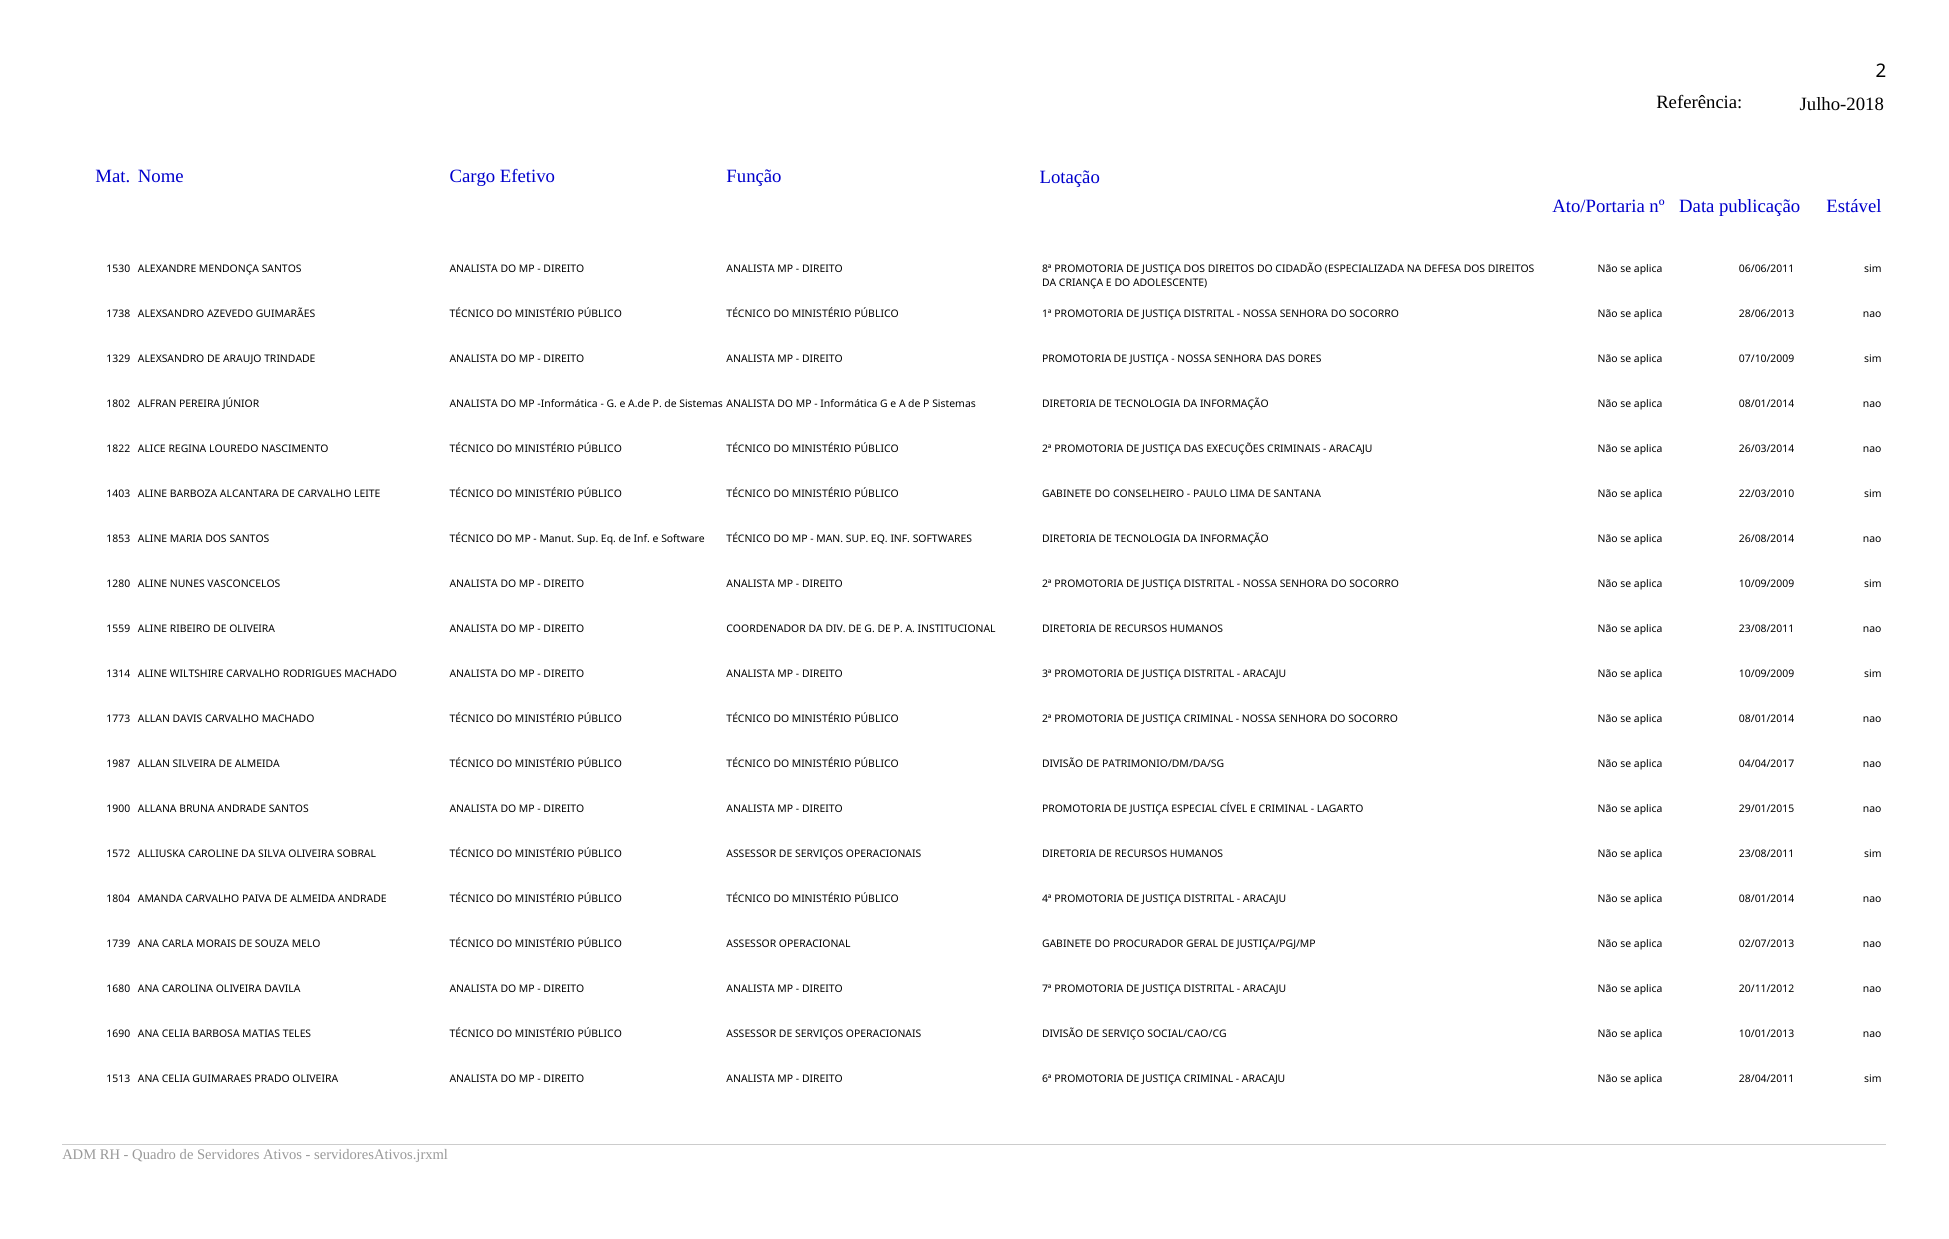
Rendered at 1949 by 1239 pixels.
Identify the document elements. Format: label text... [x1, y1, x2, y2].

table_cell [0, 253, 1948, 261]
table_cell [1030, 396, 1042, 441]
table_cell [130, 1071, 138, 1116]
table_cell 22/03/2010 [1662, 486, 1794, 531]
table_cell [1538, 756, 1547, 801]
table_cell nao [1803, 531, 1881, 576]
table_cell [0, 93, 1656, 121]
table_cell [130, 981, 138, 1026]
table_cell 3ª PROMOTORIA DE JUSTIÇA DISTRITAL - ARACAJU [1042, 666, 1538, 711]
table_cell ALICE REGINA LOUREDO NASCIMENTO [138, 441, 443, 486]
table_cell ANALISTA DO MP - DIREITO [449, 666, 723, 711]
table_cell [1538, 1071, 1547, 1116]
table_cell [1030, 711, 1042, 756]
table_cell [1538, 666, 1547, 711]
table_cell 1804 [68, 891, 130, 936]
table_cell [1794, 576, 1803, 621]
table_cell [130, 711, 138, 756]
table_cell [130, 936, 138, 981]
table_cell 1822 [68, 441, 130, 486]
table_cell [443, 576, 449, 621]
table_cell [68, 195, 130, 225]
table_cell [1881, 621, 1948, 666]
table_cell [0, 531, 68, 576]
table_cell Não se aplica [1547, 576, 1662, 621]
table_cell Não se aplica [1547, 261, 1662, 306]
table_cell ANA CELIA BARBOSA MATIAS TELES [138, 1026, 443, 1071]
table_cell 1739 [68, 936, 130, 981]
table_cell [130, 351, 138, 396]
table_cell sim [1803, 261, 1881, 306]
table_cell [726, 195, 803, 225]
table_cell ALINE RIBEIRO DE OLIVEIRA [138, 621, 443, 666]
table_cell [449, 195, 684, 225]
table_cell [0, 756, 68, 801]
table_cell [130, 261, 138, 306]
table_cell 1403 [68, 486, 130, 531]
table_cell 26/03/2014 [1662, 441, 1794, 486]
table_cell [443, 666, 449, 711]
table_cell [130, 531, 138, 576]
table_cell ALINE MARIA DOS SANTOS [138, 531, 443, 576]
table_cell [0, 351, 68, 396]
table_cell [1881, 1071, 1948, 1116]
table_cell nao [1803, 891, 1881, 936]
table_cell [1881, 531, 1948, 576]
table_cell Não se aplica [1547, 801, 1662, 846]
table_cell [1030, 936, 1042, 981]
table_cell TÉCNICO DO MINISTÉRIO PÚBLICO [449, 441, 723, 486]
table_cell sim [1803, 846, 1881, 891]
table_cell [684, 196, 726, 225]
table_cell ADM RH - Quadro de Servidores Ativos - servidoresAtivos.jrxml [62, 1145, 1886, 1168]
table_cell TÉCNICO DO MINISTÉRIO PÚBLICO [726, 486, 1030, 531]
table_cell nao [1803, 306, 1881, 351]
table_cell [0, 166, 68, 195]
table_cell 04/04/2017 [1662, 756, 1794, 801]
table_cell TÉCNICO DO MINISTÉRIO PÚBLICO [726, 441, 1030, 486]
table_header [1665, 165, 1800, 195]
table_cell [1538, 621, 1547, 666]
table_cell 1987 [68, 756, 130, 801]
table_cell 08/01/2014 [1662, 891, 1794, 936]
table_cell 23/08/2011 [1662, 621, 1794, 666]
table_cell Referência: [1656, 91, 1754, 123]
table_cell [1794, 981, 1803, 1026]
table_cell TÉCNICO DO MP - Manut. Sup. Eq. de Inf. e Software [449, 531, 723, 576]
table_cell [1881, 486, 1948, 531]
table_cell [443, 981, 449, 1026]
table_cell [1794, 1026, 1803, 1071]
table_cell 20/11/2012 [1662, 981, 1794, 1026]
table_cell ANALISTA DO MP - DIREITO [449, 261, 723, 306]
table_cell ALINE NUNES VASCONCELOS [138, 576, 443, 621]
table_cell [1881, 441, 1948, 486]
table_cell [1794, 486, 1803, 531]
table_cell [0, 196, 68, 225]
table_cell [803, 166, 1039, 195]
table_cell 10/09/2009 [1662, 576, 1794, 621]
table_cell TÉCNICO DO MINISTÉRIO PÚBLICO [449, 711, 723, 756]
table_cell [130, 306, 138, 351]
table_cell 1572 [68, 846, 130, 891]
table_cell ANALISTA DO MP - DIREITO [449, 1071, 723, 1116]
table_cell sim [1803, 486, 1881, 531]
table_cell TÉCNICO DO MINISTÉRIO PÚBLICO [726, 891, 1030, 936]
table_cell [0, 1116, 1948, 1144]
table_cell [130, 756, 138, 801]
table_cell nao [1803, 936, 1881, 981]
table_cell [0, 441, 68, 486]
table_header [1803, 165, 1881, 195]
table_cell ANA CAROLINA OLIVEIRA DAVILA [138, 981, 443, 1026]
table_cell [1030, 801, 1042, 846]
table_cell [443, 891, 449, 936]
table_cell [1030, 261, 1042, 306]
table_cell [0, 123, 1948, 163]
table_cell TÉCNICO DO MINISTÉRIO PÚBLICO [449, 1026, 723, 1071]
table_cell [1538, 441, 1547, 486]
table_cell [1538, 306, 1547, 351]
table_cell ALEXSANDRO DE ARAUJO TRINDADE [138, 351, 443, 396]
table_cell [138, 195, 203, 225]
table_cell 2 [1731, 57, 1886, 84]
table_cell [203, 166, 449, 195]
table_cell ALINE WILTSHIRE CARVALHO RODRIGUES MACHADO [138, 666, 443, 711]
table_cell [130, 576, 138, 621]
table_cell [1794, 756, 1803, 801]
table_cell [130, 396, 138, 441]
table_cell Não se aplica [1547, 936, 1662, 981]
table_cell [0, 666, 68, 711]
table_cell sim [1803, 1071, 1881, 1116]
table_cell ALFRAN PEREIRA JÚNIOR [138, 396, 443, 441]
table_cell COORDENADOR DA DIV. DE G. DE P. A. INSTITUCIONAL [726, 621, 1030, 666]
table_header [1529, 165, 1664, 195]
table_cell [1794, 936, 1803, 981]
table_cell 1513 [68, 1071, 130, 1116]
table_cell [0, 396, 68, 441]
table_cell ANALISTA DO MP - Informática G e A de P Sistemas [726, 396, 1030, 441]
table_cell Não se aplica [1547, 396, 1662, 441]
table_cell Estável [1803, 195, 1881, 225]
table_cell [803, 196, 1039, 225]
table_cell [1881, 1026, 1948, 1071]
table_cell [1196, 166, 1529, 195]
table_cell [1030, 531, 1042, 576]
table_cell 8ª PROMOTORIA DE JUSTIÇA DOS DIREITOS DO CIDADÃO (ESPECIALIZADA NA DEFESA DOS DIREITOS DA CRIANÇA E DO ADOLESCENTE) [1042, 261, 1538, 306]
table_cell ANA CELIA GUIMARAES PRADO OLIVEIRA [138, 1071, 443, 1116]
table_cell [1538, 846, 1547, 891]
table_cell TÉCNICO DO MINISTÉRIO PÚBLICO [449, 936, 723, 981]
table_cell [1538, 891, 1547, 936]
table_cell Não se aplica [1547, 756, 1662, 801]
table_cell Não se aplica [1547, 306, 1662, 351]
table_cell nao [1803, 441, 1881, 486]
table_cell Não se aplica [1547, 981, 1662, 1026]
table_cell [1794, 351, 1803, 396]
table_cell [1794, 261, 1803, 306]
table_cell [1881, 756, 1948, 801]
table_cell [130, 846, 138, 891]
table_cell [1794, 531, 1803, 576]
table_cell ANALISTA MP - DIREITO [726, 666, 1030, 711]
table_cell TÉCNICO DO MINISTÉRIO PÚBLICO [449, 306, 723, 351]
table_cell [0, 57, 1731, 84]
table_cell ANALISTA MP - DIREITO [726, 1071, 1030, 1116]
table_cell 1853 [68, 531, 130, 576]
table_header Cargo Efetivo [449, 165, 684, 195]
table_cell [1881, 846, 1948, 891]
table_cell ANALISTA DO MP - DIREITO [449, 351, 723, 396]
table_cell AMANDA CARVALHO PAIVA DE ALMEIDA ANDRADE [138, 891, 443, 936]
table_cell [1030, 846, 1042, 891]
table_cell 1900 [68, 801, 130, 846]
table_cell [1794, 621, 1803, 666]
table_cell [1794, 666, 1803, 711]
table_cell DIRETORIA DE RECURSOS HUMANOS [1042, 846, 1538, 891]
table_cell [1881, 711, 1948, 756]
table_cell [1538, 711, 1547, 756]
table_cell ALINE BARBOZA ALCANTARA DE CARVALHO LEITE [138, 486, 443, 531]
table_cell 1530 [68, 261, 130, 306]
table_cell DIVISÃO DE SERVIÇO SOCIAL/CAO/CG [1042, 1026, 1538, 1071]
table_cell 2ª PROMOTORIA DE JUSTIÇA CRIMINAL - NOSSA SENHORA DO SOCORRO [1042, 711, 1538, 756]
table_cell ALEXSANDRO AZEVEDO GUIMARÃES [138, 306, 443, 351]
table_cell [1030, 1026, 1042, 1071]
table_cell sim [1803, 351, 1881, 396]
table_cell [130, 666, 138, 711]
table_cell Não se aplica [1547, 891, 1662, 936]
table_cell [130, 166, 138, 195]
table_cell [130, 1026, 138, 1071]
table_cell 02/07/2013 [1662, 936, 1794, 981]
table_cell ALLANA BRUNA ANDRADE SANTOS [138, 801, 443, 846]
table_cell [443, 306, 449, 351]
table_cell Não se aplica [1547, 621, 1662, 666]
table_cell [443, 1026, 449, 1071]
table_cell [1030, 486, 1042, 531]
table_cell [1538, 351, 1547, 396]
table_cell ANALISTA DO MP - DIREITO [449, 576, 723, 621]
table_cell [1881, 261, 1948, 306]
table_cell 2ª PROMOTORIA DE JUSTIÇA DAS EXECUÇÕES CRIMINAIS - ARACAJU [1042, 441, 1538, 486]
table_cell sim [1803, 666, 1881, 711]
table_cell TÉCNICO DO MINISTÉRIO PÚBLICO [726, 711, 1030, 756]
table_cell 23/08/2011 [1662, 846, 1794, 891]
table_cell [1886, 1144, 1948, 1168]
table_cell 28/04/2011 [1662, 1071, 1794, 1116]
table_cell [1030, 981, 1042, 1026]
table_cell [1538, 486, 1547, 531]
table_cell 1559 [68, 621, 130, 666]
table_cell [1538, 981, 1547, 1026]
table_cell [1794, 801, 1803, 846]
table_cell [1881, 396, 1948, 441]
table_cell ASSESSOR DE SERVIÇOS OPERACIONAIS [726, 1026, 1030, 1071]
table_cell [1538, 801, 1547, 846]
table_cell Data publicação [1665, 195, 1800, 225]
table_cell [1794, 1071, 1803, 1116]
table_cell [0, 261, 68, 306]
table_cell [130, 196, 138, 225]
table_cell [0, 846, 68, 891]
table_cell [1881, 666, 1948, 711]
table_cell ANALISTA DO MP -Informática - G. e A.de P. de Sistemas [449, 396, 723, 441]
table_cell [0, 576, 68, 621]
table_cell [0, 711, 68, 756]
table_cell 1802 [68, 396, 130, 441]
table_cell nao [1803, 396, 1881, 441]
table_cell [1196, 196, 1529, 225]
table_cell [1538, 576, 1547, 621]
table_cell [0, 801, 68, 846]
table_cell [443, 756, 449, 801]
table_cell Ato/Portaria nº [1529, 195, 1664, 225]
table_cell [443, 711, 449, 756]
table_cell Não se aplica [1547, 666, 1662, 711]
table_cell 07/10/2009 [1662, 351, 1794, 396]
table_cell [443, 1071, 449, 1116]
table_cell [1030, 441, 1042, 486]
table_cell ANA CARLA MORAIS DE SOUZA MELO [138, 936, 443, 981]
table_cell [0, 1026, 68, 1071]
table_cell 1738 [68, 306, 130, 351]
table_cell [1881, 981, 1948, 1026]
table_cell 06/06/2011 [1662, 261, 1794, 306]
table_header Nome [138, 165, 203, 195]
table_cell [0, 936, 68, 981]
table_cell ANALISTA DO MP - DIREITO [449, 981, 723, 1026]
table_cell ANALISTA MP - DIREITO [726, 981, 1030, 1026]
table_cell [1794, 306, 1803, 351]
table_cell ANALISTA MP - DIREITO [726, 801, 1030, 846]
table_cell GABINETE DO PROCURADOR GERAL DE JUSTIÇA/PGJ/MP [1042, 936, 1538, 981]
table_cell 7ª PROMOTORIA DE JUSTIÇA DISTRITAL - ARACAJU [1042, 981, 1538, 1026]
table_cell DIRETORIA DE RECURSOS HUMANOS [1042, 621, 1538, 666]
table_cell ANALISTA DO MP - DIREITO [449, 801, 723, 846]
table_cell [1039, 196, 1196, 225]
table_cell [443, 441, 449, 486]
table_cell 10/01/2013 [1662, 1026, 1794, 1071]
table_cell [1538, 396, 1547, 441]
table_cell Não se aplica [1547, 711, 1662, 756]
table_cell nao [1803, 1026, 1881, 1071]
table_cell [1884, 93, 1948, 121]
table_cell TÉCNICO DO MINISTÉRIO PÚBLICO [726, 306, 1030, 351]
table_cell [1538, 936, 1547, 981]
table_cell ASSESSOR DE SERVIÇOS OPERACIONAIS [726, 846, 1030, 891]
table_cell sim [1803, 576, 1881, 621]
table_cell ALLAN SILVEIRA DE ALMEIDA [138, 756, 443, 801]
table_cell nao [1803, 756, 1881, 801]
table_cell [1794, 846, 1803, 891]
table_cell DIRETORIA DE TECNOLOGIA DA INFORMAÇÃO [1042, 396, 1538, 441]
table_cell TÉCNICO DO MP - MAN. SUP. EQ. INF. SOFTWARES [726, 531, 1030, 576]
table_cell 26/08/2014 [1662, 531, 1794, 576]
table_cell nao [1803, 621, 1881, 666]
table_cell [0, 486, 68, 531]
table_cell [130, 621, 138, 666]
table_cell Não se aplica [1547, 846, 1662, 891]
table_cell PROMOTORIA DE JUSTIÇA - NOSSA SENHORA DAS DORES [1042, 351, 1538, 396]
table_cell Não se aplica [1547, 441, 1662, 486]
table_cell [1881, 891, 1948, 936]
table_cell [1030, 306, 1042, 351]
table_cell [0, 891, 68, 936]
table_cell Não se aplica [1547, 1071, 1662, 1116]
table_cell nao [1803, 981, 1881, 1026]
table_cell [1538, 531, 1547, 576]
table_cell 2ª PROMOTORIA DE JUSTIÇA DISTRITAL - NOSSA SENHORA DO SOCORRO [1042, 576, 1538, 621]
table_cell [1881, 936, 1948, 981]
table_cell ANALISTA DO MP - DIREITO [449, 621, 723, 666]
table_cell TÉCNICO DO MINISTÉRIO PÚBLICO [449, 756, 723, 801]
table_cell TÉCNICO DO MINISTÉRIO PÚBLICO [449, 486, 723, 531]
table_cell [1881, 801, 1948, 846]
table_cell TÉCNICO DO MINISTÉRIO PÚBLICO [449, 891, 723, 936]
table_cell TÉCNICO DO MINISTÉRIO PÚBLICO [449, 846, 723, 891]
table_cell ANALISTA MP - DIREITO [726, 351, 1030, 396]
table_cell 1680 [68, 981, 130, 1026]
table_cell [1794, 441, 1803, 486]
table_cell nao [1803, 711, 1881, 756]
table_cell [443, 486, 449, 531]
table_cell [0, 621, 68, 666]
table_cell ASSESSOR OPERACIONAL [726, 936, 1030, 981]
table_cell ANALISTA MP - DIREITO [726, 261, 1030, 306]
table_cell [443, 261, 449, 306]
table_cell [0, 306, 68, 351]
table_cell 6ª PROMOTORIA DE JUSTIÇA CRIMINAL - ARACAJU [1042, 1071, 1538, 1116]
table_cell [1030, 1071, 1042, 1116]
table_cell [1538, 1026, 1547, 1071]
table_cell 4ª PROMOTORIA DE JUSTIÇA DISTRITAL - ARACAJU [1042, 891, 1538, 936]
table_cell Julho-2018 [1756, 93, 1884, 121]
table_cell [130, 486, 138, 531]
table_cell [1030, 891, 1042, 936]
table_cell 28/06/2013 [1662, 306, 1794, 351]
table_cell Não se aplica [1547, 1026, 1662, 1071]
table_cell 1329 [68, 351, 130, 396]
table_cell nao [1803, 801, 1881, 846]
table_cell Não se aplica [1547, 531, 1662, 576]
table_cell [0, 85, 1948, 91]
table_cell ALLAN DAVIS CARVALHO MACHADO [138, 711, 443, 756]
table_cell [443, 351, 449, 396]
table_cell 1690 [68, 1026, 130, 1071]
table_cell [1030, 756, 1042, 801]
table_cell [443, 801, 449, 846]
table_cell [684, 166, 726, 195]
table_cell [130, 891, 138, 936]
table_cell [1881, 306, 1948, 351]
table_cell 08/01/2014 [1662, 396, 1794, 441]
table_cell [1030, 576, 1042, 621]
table_cell DIVISÃO DE PATRIMONIO/DM/DA/SG [1042, 756, 1538, 801]
table_cell TÉCNICO DO MINISTÉRIO PÚBLICO [726, 756, 1030, 801]
table_header Função [726, 165, 803, 195]
table_cell [1030, 621, 1042, 666]
table_cell [1794, 396, 1803, 441]
table_cell ANALISTA MP - DIREITO [726, 576, 1030, 621]
table_cell [443, 396, 449, 441]
table_cell 08/01/2014 [1662, 711, 1794, 756]
table_cell [0, 244, 1948, 253]
table_cell [1881, 166, 1948, 195]
table_cell [1886, 57, 1948, 84]
table_cell 29/01/2015 [1662, 801, 1794, 846]
table_cell 1280 [68, 576, 130, 621]
table_cell [0, 225, 1948, 244]
table_cell 1314 [68, 666, 130, 711]
table_cell [1881, 351, 1948, 396]
table_cell [0, 981, 68, 1026]
table_cell [443, 936, 449, 981]
table_cell [1538, 261, 1547, 306]
table_cell 10/09/2009 [1662, 666, 1794, 711]
table_cell GABINETE DO CONSELHEIRO - PAULO LIMA DE SANTANA [1042, 486, 1538, 531]
table_cell [203, 196, 449, 225]
table_cell Não se aplica [1547, 351, 1662, 396]
table_header [0, 0, 1948, 57]
table_header Mat. [68, 165, 130, 195]
table_cell [443, 846, 449, 891]
table_cell 1773 [68, 711, 130, 756]
table_cell [443, 621, 449, 666]
table_cell [0, 1071, 68, 1116]
table_cell [1881, 196, 1948, 225]
table_cell [1794, 891, 1803, 936]
table_cell [0, 1144, 62, 1168]
table_cell [443, 531, 449, 576]
table_cell [1881, 576, 1948, 621]
table_cell 1ª PROMOTORIA DE JUSTIÇA DISTRITAL - NOSSA SENHORA DO SOCORRO [1042, 306, 1538, 351]
table_cell Não se aplica [1547, 486, 1662, 531]
table_cell Lotação [1039, 166, 1196, 196]
table_cell [1794, 711, 1803, 756]
table_cell ALLIUSKA CAROLINE DA SILVA OLIVEIRA SOBRAL [138, 846, 443, 891]
table_cell ALEXANDRE MENDONÇA SANTOS [138, 261, 443, 306]
table_cell [1030, 351, 1042, 396]
table_cell [130, 441, 138, 486]
table_cell DIRETORIA DE TECNOLOGIA DA INFORMAÇÃO [1042, 531, 1538, 576]
table_cell [1030, 666, 1042, 711]
table_cell PROMOTORIA DE JUSTIÇA ESPECIAL CÍVEL E CRIMINAL - LAGARTO [1042, 801, 1538, 846]
table_cell [130, 801, 138, 846]
